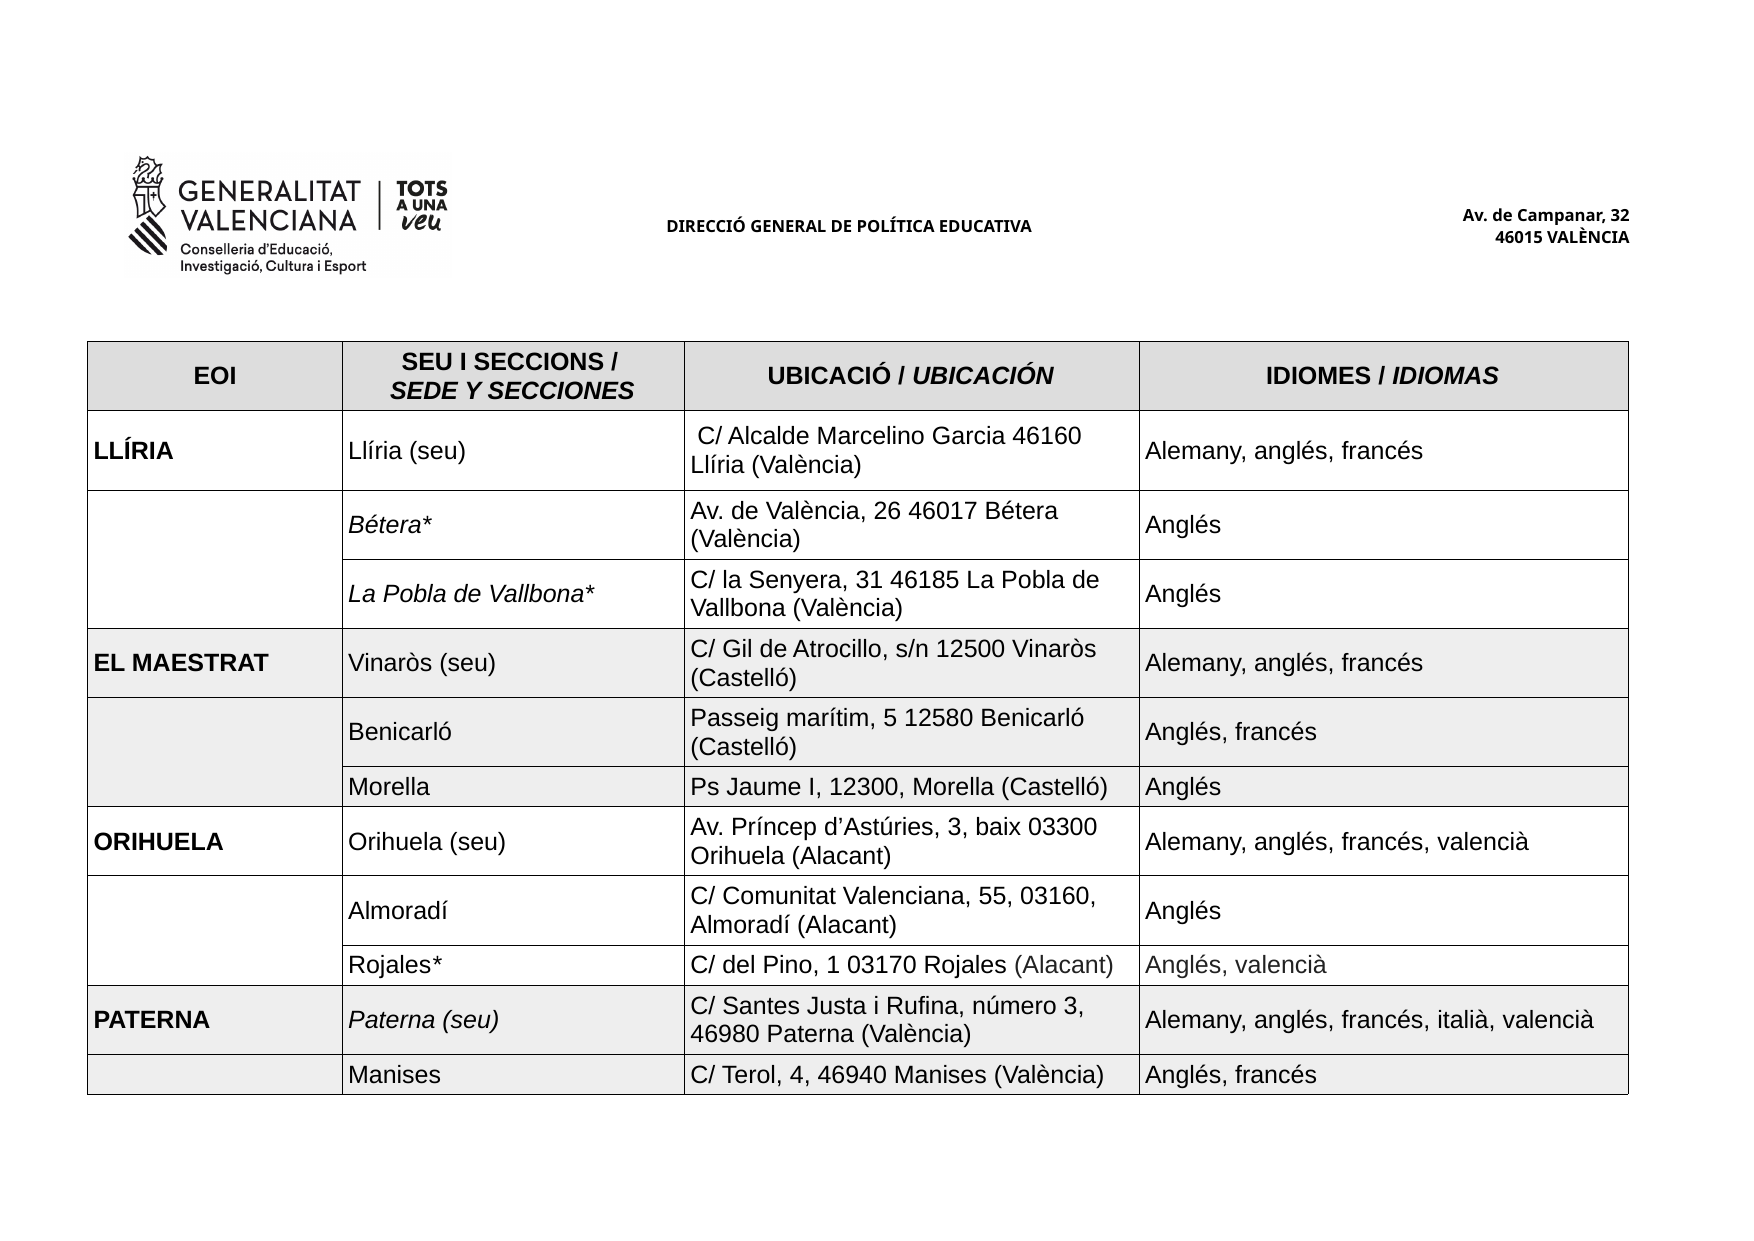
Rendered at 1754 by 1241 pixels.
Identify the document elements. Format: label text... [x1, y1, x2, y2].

table_header IDIOMES / IDIOMAS [1140, 342, 1628, 410]
table_cell Anglés, valencià [1140, 946, 1628, 985]
table_cell PATERNA [88, 986, 342, 1054]
table_cell Benicarló [343, 698, 684, 766]
table_cell Passeig marítim, 5 12580 Benicarló (Castelló) [685, 698, 1139, 766]
table_cell Alemany, anglés, francés, valencià [1140, 807, 1628, 875]
table_header UBICACIÓ / UBICACIÓN [685, 342, 1139, 410]
table_cell C/ Santes Justa i Rufina, número 3, 46980 Paterna (València) [685, 986, 1139, 1054]
table_cell C/ Terol, 4, 46940 Manises (València) [685, 1055, 1139, 1094]
table_cell Morella [343, 767, 684, 806]
table_cell [88, 876, 342, 985]
table_cell Anglés, francés [1140, 1055, 1628, 1094]
table_cell ORIHUELA [88, 807, 342, 875]
table_cell Bétera* [343, 491, 684, 559]
table_cell Vinaròs (seu) [343, 629, 684, 697]
table_cell EL MAESTRAT [88, 629, 342, 697]
table_cell Anglés [1140, 876, 1628, 944]
table_cell La Pobla de Vallbona* [343, 560, 684, 628]
table_cell C/ la Senyera, 31 46185 La Pobla de Vallbona (València) [685, 560, 1139, 628]
table_cell Anglés, francés [1140, 698, 1628, 766]
table_cell Anglés [1140, 560, 1628, 628]
table_cell Ps Jaume I, 12300, Morella (Castelló) [685, 767, 1139, 806]
table_header EOI [88, 342, 342, 410]
table_cell Anglés [1140, 491, 1628, 559]
table_cell LLÍRIA [88, 411, 342, 490]
table_cell C/ Gil de Atrocillo, s/n 12500 Vinaròs (Castelló) [685, 629, 1139, 697]
table_cell C/ Alcalde Marcelino Garcia 46160 Llíria (València) [685, 411, 1139, 490]
table_cell Paterna (seu) [343, 986, 684, 1054]
table_cell C/ del Pino, 1 03170 Rojales (Alacant) [685, 946, 1139, 985]
table_cell Anglés [1140, 767, 1628, 806]
table_cell Orihuela (seu) [343, 807, 684, 875]
picture [123, 152, 452, 278]
table_cell [88, 1055, 342, 1094]
table_cell [88, 698, 342, 806]
table_cell Rojales* [343, 946, 684, 985]
table_cell [88, 491, 342, 628]
table_cell Manises [343, 1055, 684, 1094]
table_cell Alemany, anglés, francés [1140, 411, 1628, 490]
table_cell Alemany, anglés, francés [1140, 629, 1628, 697]
table_cell Alemany, anglés, francés, italià, valencià [1140, 986, 1628, 1054]
table_cell Av. de València, 26 46017 Bétera (València) [685, 491, 1139, 559]
table_cell C/ Comunitat Valenciana, 55, 03160, Almoradí (Alacant) [685, 876, 1139, 944]
table_cell Llíria (seu) [343, 411, 684, 490]
table_cell Av. Príncep d’Astúries, 3, baix 03300 Orihuela (Alacant) [685, 807, 1139, 875]
table_header SEU I SECCIONS / SEDE Y SECCIONES [343, 342, 684, 410]
table_cell Almoradí [343, 876, 684, 944]
